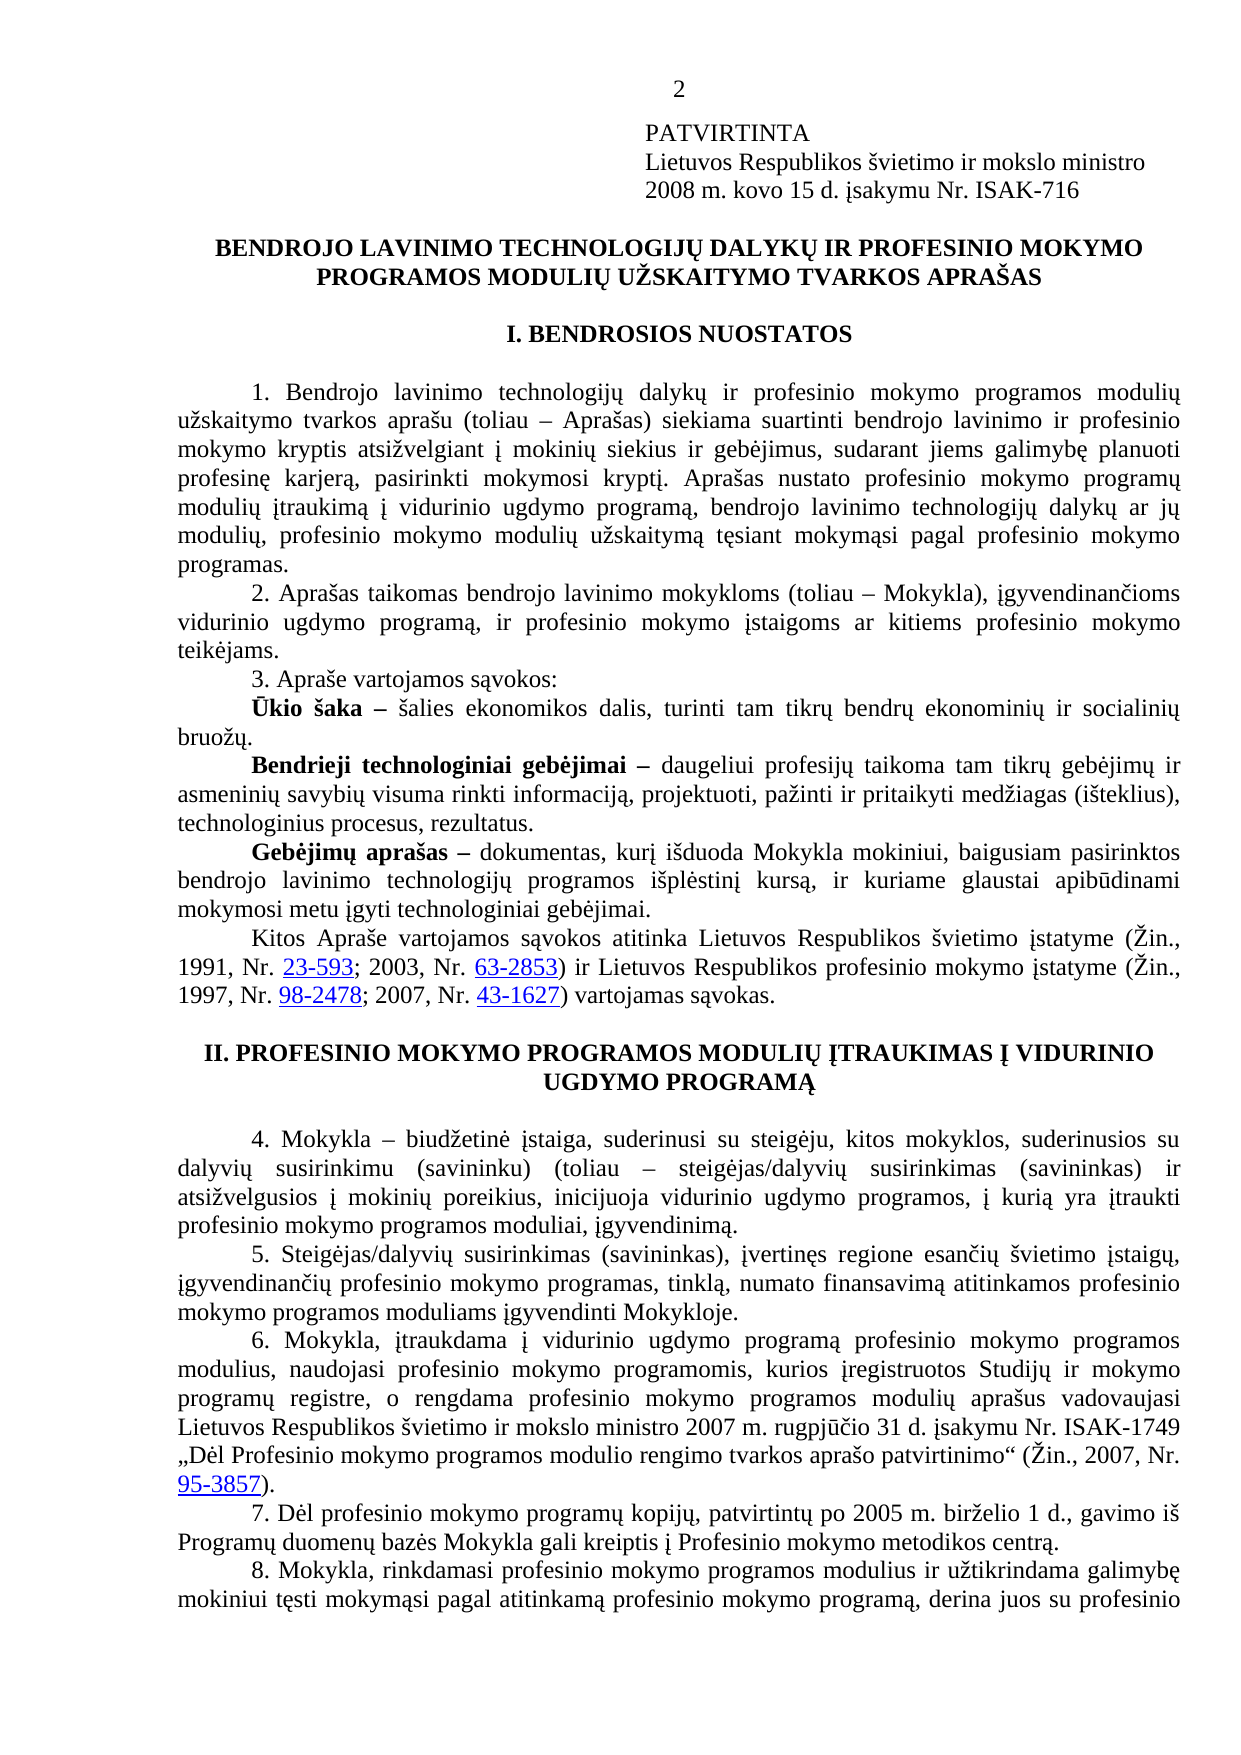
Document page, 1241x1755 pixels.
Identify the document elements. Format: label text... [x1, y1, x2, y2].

text Lietuvos Respublikos švietimo ir mokslo ministro [645, 147, 1181, 176]
text 3. Apraše vartojamos sąvokos: [177, 664, 1181, 693]
text 1. Bendrojo lavinimo technologijų dalykų ir profesinio mokymo programos modulių užskaitymo tvarkos aprašu (toliau – Aprašas) siekiama suartinti bendrojo lavinimo ir profesinio mokymo kryptis atsižvelgiant į mokinių siekius ir gebėjimus, sudarant jiems galimybę planuoti profesinę karjerą, pasirinkti mokymosi kryptį. Aprašas nustato profesinio mokymo programų modulių įtraukimą į vidurinio ugdymo programą, bendrojo lavinimo technologijų dalykų ar jų modulių, profesinio mokymo modulių užskaitymą tęsiant mokymąsi pagal profesinio mokymo programas. [177, 377, 1181, 578]
text PATVIRTINTA [645, 118, 1181, 147]
text 2. Aprašas taikomas bendrojo lavinimo mokykloms (toliau – Mokykla), įgyvendinančioms vidurinio ugdymo programą, ir profesinio mokymo įstaigoms ar kitiems profesinio mokymo teikėjams. [177, 578, 1181, 664]
text 6. Mokykla, įtraukdama į vidurinio ugdymo programą profesinio mokymo programos modulius, naudojasi profesinio mokymo programomis, kurios įregistruotos Studijų ir mokymo programų registre, o rengdama profesinio mokymo programos modulių aprašus vadovaujasi Lietuvos Respublikos švietimo ir mokslo ministro 2007 m. rugpjūčio 31 d. įsakymu Nr. ISAK-1749 „Dėl Profesinio mokymo programos modulio rengimo tvarkos aprašo patvirtinimo“ (Žin., 2007, Nr. 95-3857). [177, 1326, 1181, 1498]
text Ūkio šaka – šalies ekonomikos dalis, turinti tam tikrų bendrų ekonominių ir socialinių bruožų. [177, 693, 1181, 751]
text 7. Dėl profesinio mokymo programų kopijų, patvirtintų po 2005 m. birželio 1 d., gavimo iš Programų duomenų bazės Mokykla gali kreiptis į Profesinio mokymo metodikos centrą. [177, 1498, 1181, 1556]
text 2008 m. kovo 15 d. įsakymu Nr. ISAK-716 [645, 176, 1181, 204]
text 4. Mokykla – biudžetinė įstaiga, suderinusi su steigėju, kitos mokyklos, suderinusios su dalyvių susirinkimu (savininku) (toliau – steigėjas/dalyvių susirinkimas (savininkas) ir atsižvelgusios į mokinių poreikius, inicijuoja vidurinio ugdymo programos, į kurią yra įtraukti profesinio mokymo programos moduliai, įgyvendinimą. [177, 1124, 1181, 1239]
text Kitos Apraše vartojamos sąvokos atitinka Lietuvos Respublikos švietimo įstatyme (Žin., 1991, Nr. 23-593; 2003, Nr. 63-2853) ir Lietuvos Respublikos profesinio mokymo įstatyme (Žin., 1997, Nr. 98-2478; 2007, Nr. 43-1627) vartojamas sąvokas. [177, 923, 1181, 1009]
text 5. Steigėjas/dalyvių susirinkimas (savininkas), įvertinęs regione esančių švietimo įstaigų, įgyvendinančių profesinio mokymo programas, tinklą, numato finansavimą atitinkamos profesinio mokymo programos moduliams įgyvendinti Mokykloje. [177, 1239, 1181, 1326]
text Gebėjimų aprašas – dokumentas, kurį išduoda Mokykla mokiniui, baigusiam pasirinktos bendrojo lavinimo technologijų programos išplėstinį kursą, ir kuriame glaustai apibūdinami mokymosi metu įgyti technologiniai gebėjimai. [177, 837, 1181, 923]
text BENDROJO LAVINIMO TECHNOLOGIJŲ DALYKŲ IR PROFESINIO MOKYMO PROGRAMOS MODULIŲ UŽSKAITYMO TVARKOS APRAŠAS [177, 233, 1181, 291]
text 8. Mokykla, rinkdamasi profesinio mokymo programos modulius ir užtikrindama galimybę mokiniui tęsti mokymąsi pagal atitinkamą profesinio mokymo programą, derina juos su profesinio [177, 1556, 1181, 1613]
text Bendrieji technologiniai gebėjimai – daugeliui profesijų taikoma tam tikrų gebėjimų ir asmeninių savybių visuma rinkti informaciją, projektuoti, pažinti ir pritaikyti medžiagas (išteklius), technologinius procesus, rezultatus. [177, 751, 1181, 837]
text II. PROFESINIO MOKYMO PROGRAMOS MODULIŲ ĮTRAUKIMAS Į VIDURINIO UGDYMO PROGRAMĄ [177, 1038, 1181, 1096]
text I. BENDROSIOS NUOSTATOS [177, 319, 1181, 348]
